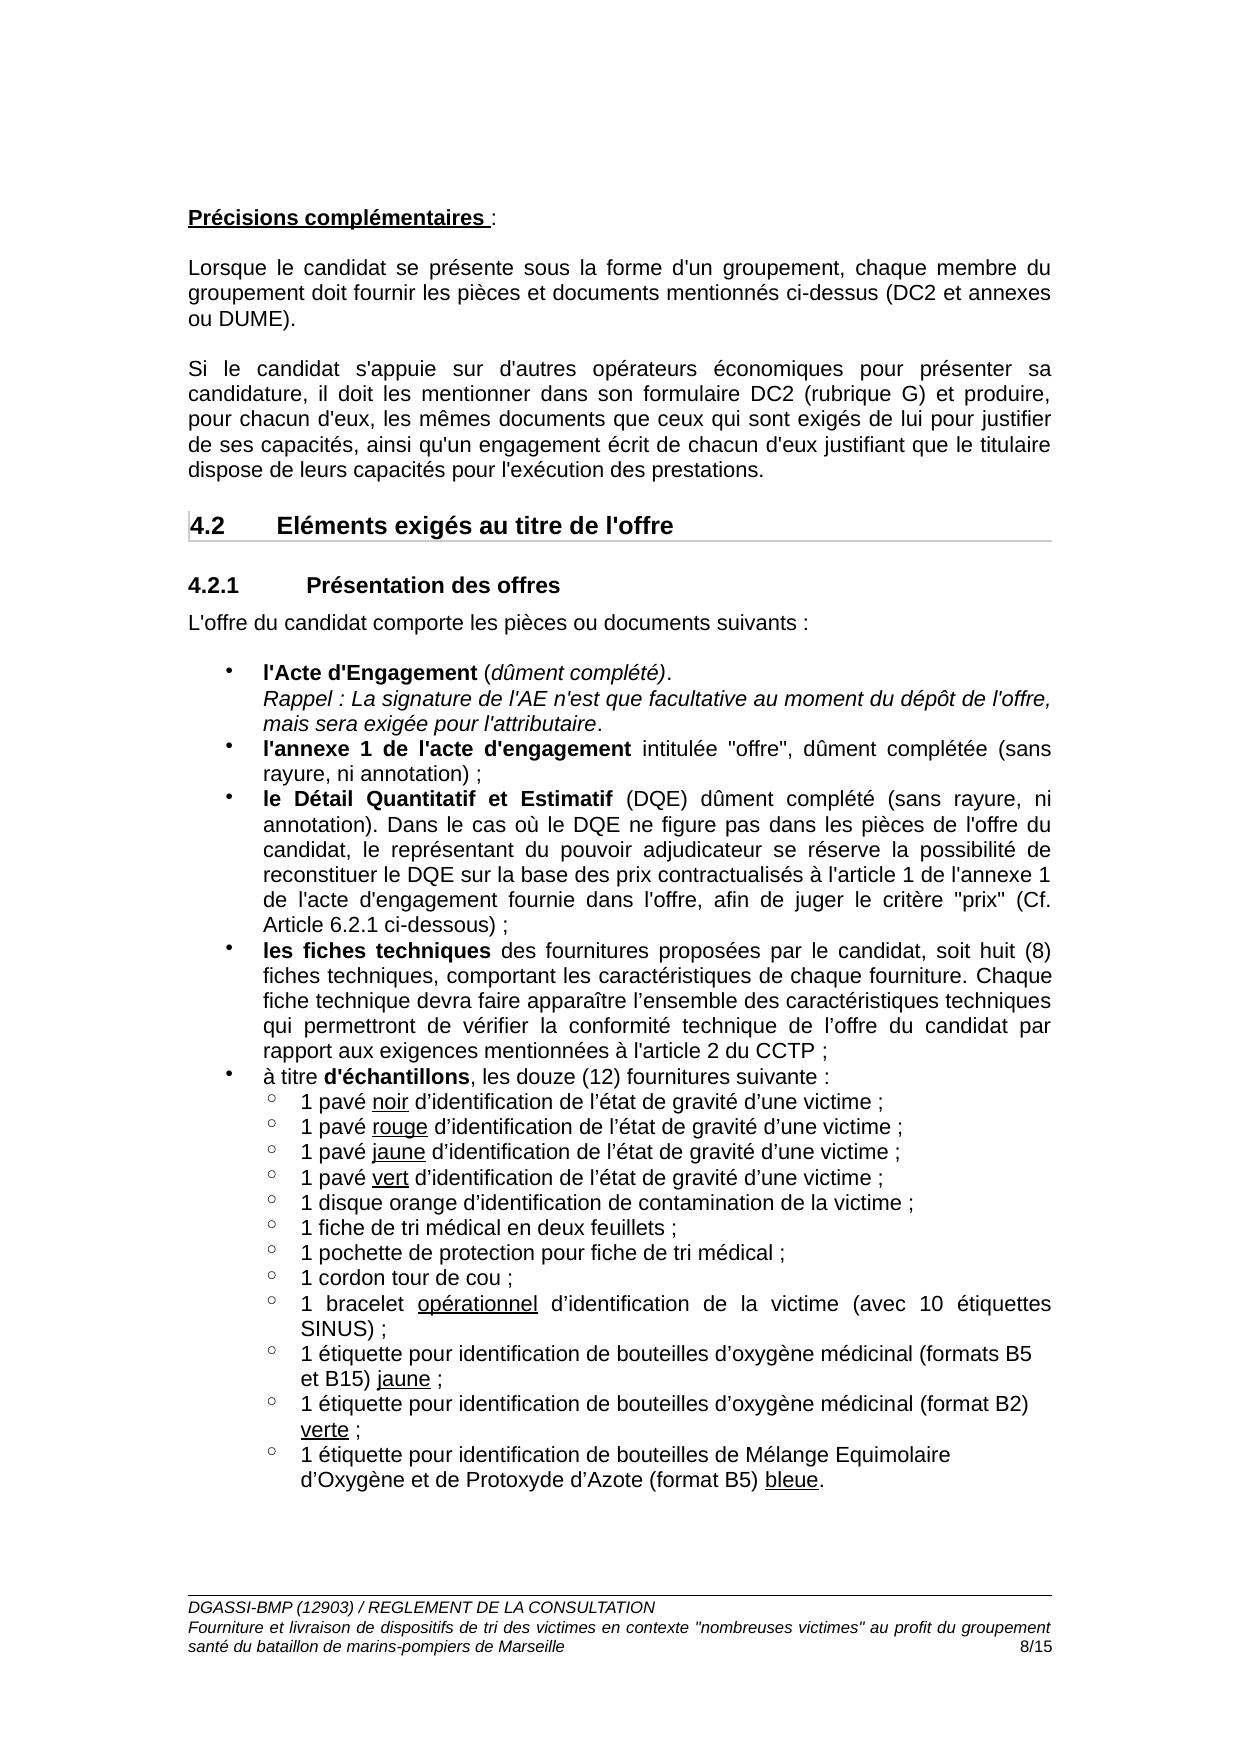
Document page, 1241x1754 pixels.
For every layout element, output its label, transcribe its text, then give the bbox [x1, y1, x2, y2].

list 1 bracelet opérationnel d’identification de la victime (avec 10 étiquettes SINUS) ; [263, 1290, 1052, 1341]
list le Détail Quantitatif et Estimatif (DQE) dûment complété (sans rayure, ni annotation). Dans le cas où le DQE ne figure pas dans les pièces de l'offre du candidat, le représentant du pouvoir adjudicateur se réserve la possibilité de reconstituer le DQE sur la base des prix contractualisés à l'article 1 de l'annexe 1 de l'acte d'engagement fournie dans l'offre, afin de juger le critère "prix" (Cf. Article 6.2.1 ci-dessous) ; [225, 786, 1052, 937]
list 1 étiquette pour identification de bouteilles d’oxygène médicinal (format B2) verte ; [263, 1391, 1052, 1442]
list l'Acte d'Engagement (dûment complété). [225, 660, 1052, 685]
text Si le candidat s'appuie sur d'autres opérateurs économiques pour présenter sa candidature, il doit les mentionner dans son formulaire DC2 (rubrique G) et produire, pour chacun d'eux, les mêmes documents que ceux qui sont exigés de lui pour justifier de ses capacités, ainsi qu'un engagement écrit de chacun d'eux justifiant que le titulaire dispose de leurs capacités pour l'exécution des prestations. [188, 356, 1052, 482]
subtitle Présentation des offres [188, 572, 1052, 598]
text Lorsque le candidat se présente sous la forme d'un groupement, chaque membre du groupement doit fournir les pièces et documents mentionnés ci-dessus (DC2 et annexes ou DUME). [188, 255, 1052, 331]
text L'offre du candidat comporte les pièces ou documents suivants : [188, 610, 1052, 635]
list 1 pavé vert d’identification de l’état de gravité d’une victime ; [263, 1164, 1052, 1189]
list Rappel : La signature de l'AE n'est que facultative au moment du dépôt de l'offre, mais sera exigée pour l'attributaire. [225, 685, 1052, 736]
text Précisions complémentaires : [188, 204, 1052, 230]
subtitle Eléments exigés au titre de l'offre [190, 511, 1052, 540]
list l'annexe 1 de l'acte d'engagement intitulée "offre", dûment complétée (sans rayure, ni annotation) ; [225, 736, 1052, 786]
list à titre d'échantillons, les douze (12) fournitures suivante : [225, 1063, 1052, 1089]
list 1 étiquette pour identification de bouteilles de Mélange Equimolaire d’Oxygène et de Protoxyde d’Azote (format B5) bleue. [263, 1442, 1052, 1492]
list 1 pavé rouge d’identification de l’état de gravité d’une victime ; [263, 1114, 1052, 1139]
list 1 pavé jaune d’identification de l’état de gravité d’une victime ; [263, 1139, 1052, 1164]
list les fiches techniques des fournitures proposées par le candidat, soit huit (8) fiches techniques, comportant les caractéristiques de chaque fourniture. Chaque fiche technique devra faire apparaître l’ensemble des caractéristiques techniques qui permettront de vérifier la conformité technique de l’offre du candidat par rapport aux exigences mentionnées à l'article 2 du CCTP ; [225, 937, 1052, 1063]
list 1 étiquette pour identification de bouteilles d’oxygène médicinal (formats B5 et B15) jaune ; [263, 1341, 1052, 1391]
list 1 pochette de protection pour fiche de tri médical ; [263, 1240, 1052, 1265]
list 1 cordon tour de cou ; [263, 1265, 1052, 1290]
list 1 fiche de tri médical en deux feuillets ; [263, 1215, 1052, 1240]
list 1 disque orange d’identification de contamination de la victime ; [263, 1189, 1052, 1215]
list 1 pavé noir d’identification de l’état de gravité d’une victime ; [263, 1089, 1052, 1114]
